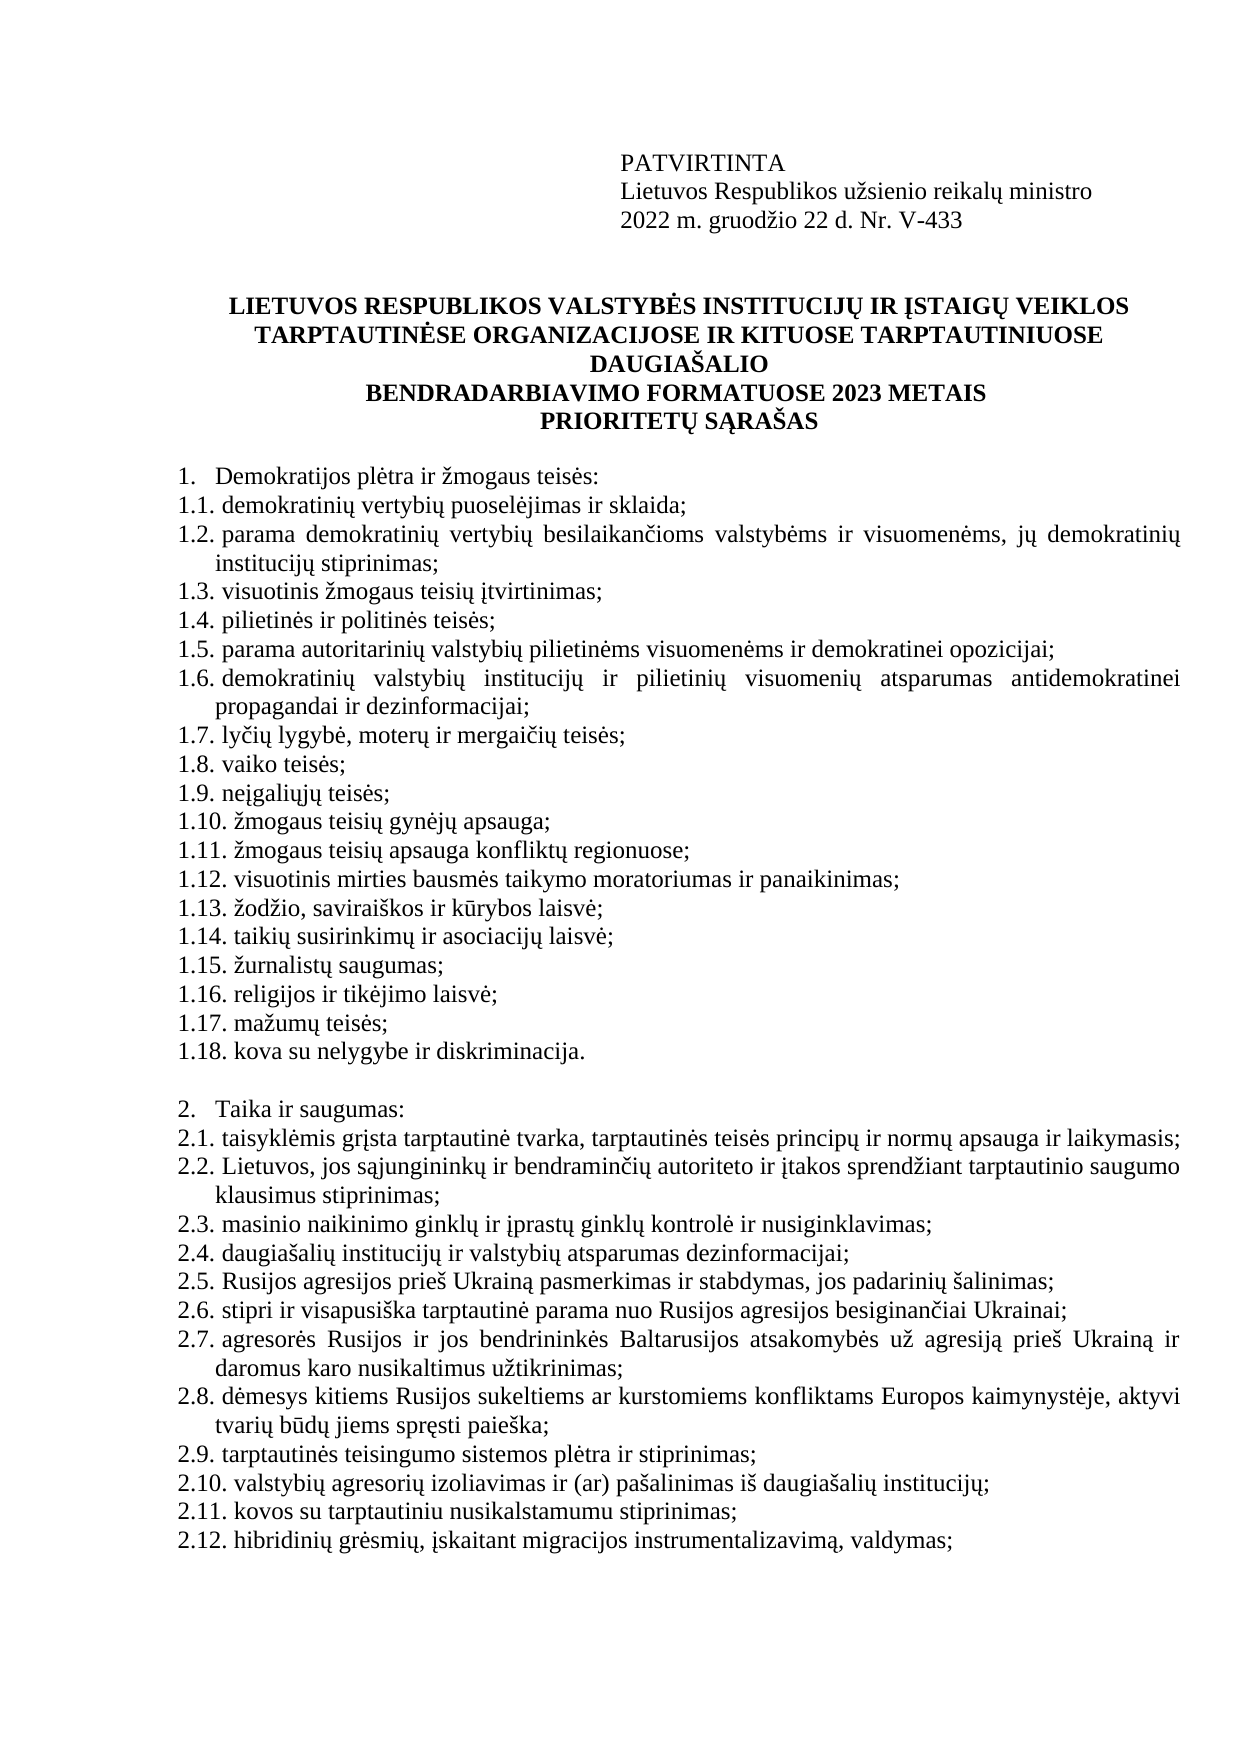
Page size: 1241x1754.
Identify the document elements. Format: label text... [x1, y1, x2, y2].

text PATVIRTINTA [620, 148, 1181, 176]
text 1.16. religijos ir tikėjimo laisvė; [177, 979, 1181, 1008]
text 1.10. žmogaus teisių gynėjų apsauga; [177, 806, 1181, 835]
text 2.7. agresorės Rusijos ir jos bendrininkės Baltarusijos atsakomybės už agresiją prieš Ukrainą ir daromus karo nusikaltimus užtikrinimas; [177, 1324, 1181, 1381]
text 1.3. visuotinis žmogaus teisių įtvirtinimas; [177, 576, 1181, 605]
text 1.6. demokratinių valstybių institucijų ir pilietinių visuomenių atsparumas antidemokratinei propagandai ir dezinformacijai; [177, 663, 1181, 720]
text 1.12. visuotinis mirties bausmės taikymo moratoriumas ir panaikinimas; [177, 864, 1181, 893]
text PRIORITETŲ SĄRAŠAS [177, 406, 1181, 435]
text 1.11. žmogaus teisių apsauga konfliktų regionuose; [177, 835, 1181, 864]
text Lietuvos Respublikos užsienio reikalų ministro [620, 176, 1181, 205]
text 2022 m. gruodžio 22 d. Nr. V-433 [620, 205, 1181, 234]
text 1.15. žurnalistų saugumas; [177, 950, 1181, 979]
text 2.11. kovos su tarptautiniu nusikalstamumu stiprinimas; [177, 1496, 1181, 1525]
text 2.3. masinio naikinimo ginklų ir įprastų ginklų kontrolė ir nusiginklavimas; [177, 1209, 1181, 1238]
text 2.5. Rusijos agresijos prieš Ukrainą pasmerkimas ir stabdymas, jos padarinių šalinimas; [177, 1266, 1181, 1295]
text 1.9. neįgaliųjų teisės; [177, 778, 1181, 806]
text 1. Demokratijos plėtra ir žmogaus teisės: [177, 461, 1181, 490]
text 2.10. valstybių agresorių izoliavimas ir (ar) pašalinimas iš daugiašalių institucijų; [177, 1468, 1181, 1496]
text 1.17. mažumų teisės; [177, 1008, 1181, 1036]
text 2.6. stipri ir visapusiška tarptautinė parama nuo Rusijos agresijos besiginančiai Ukrainai; [177, 1295, 1181, 1324]
text 2.4. daugiašalių institucijų ir valstybių atsparumas dezinformacijai; [177, 1238, 1181, 1266]
text LIETUVOS RESPUBLIKOS VALSTYBĖS INSTITUCIJŲ IR ĮSTAIGŲ VEIKLOS [177, 291, 1181, 320]
text 1.14. taikių susirinkimų ir asociacijų laisvė; [177, 921, 1181, 950]
text 1.2. parama demokratinių vertybių besilaikančioms valstybėms ir visuomenėms, jų demokratinių institucijų stiprinimas; [177, 519, 1181, 576]
text 1.7. lyčių lygybė, moterų ir mergaičių teisės; [177, 720, 1181, 749]
text 2.9. tarptautinės teisingumo sistemos plėtra ir stiprinimas; [177, 1439, 1181, 1468]
text 1.4. pilietinės ir politinės teisės; [177, 605, 1181, 634]
text 2.12. hibridinių grėsmių, įskaitant migracijos instrumentalizavimą, valdymas; [177, 1525, 1181, 1554]
text 2.8. dėmesys kitiems Rusijos sukeltiems ar kurstomiems konfliktams Europos kaimynystėje, aktyvi tvarių būdų jiems spręsti paieška; [177, 1381, 1181, 1439]
text 2.2. Lietuvos, jos sąjungininkų ir bendraminčių autoriteto ir įtakos sprendžiant tarptautinio saugumo klausimus stiprinimas; [177, 1151, 1181, 1209]
text 1.13. žodžio, saviraiškos ir kūrybos laisvė; [177, 893, 1181, 921]
text TARPTAUTINĖSE ORGANIZACIJOSE IR KITUOSE TARPTAUTINIUOSE DAUGIAŠALIO [177, 320, 1181, 378]
text 1.5. parama autoritarinių valstybių pilietinėms visuomenėms ir demokratinei opozicijai; [177, 634, 1181, 663]
text 1.1. demokratinių vertybių puoselėjimas ir sklaida; [177, 490, 1181, 519]
text 1.8. vaiko teisės; [177, 749, 1181, 778]
text 1.18. kova su nelygybe ir diskriminacija. [177, 1036, 1181, 1065]
text 2.1. taisyklėmis grįsta tarptautinė tvarka, tarptautinės teisės principų ir normų apsauga ir laikymasis; [177, 1123, 1181, 1151]
text BENDRADARBIAVIMO FORMATUOSE 2023 METAIS [177, 378, 1181, 406]
text 2. Taika ir saugumas: [177, 1094, 1181, 1123]
